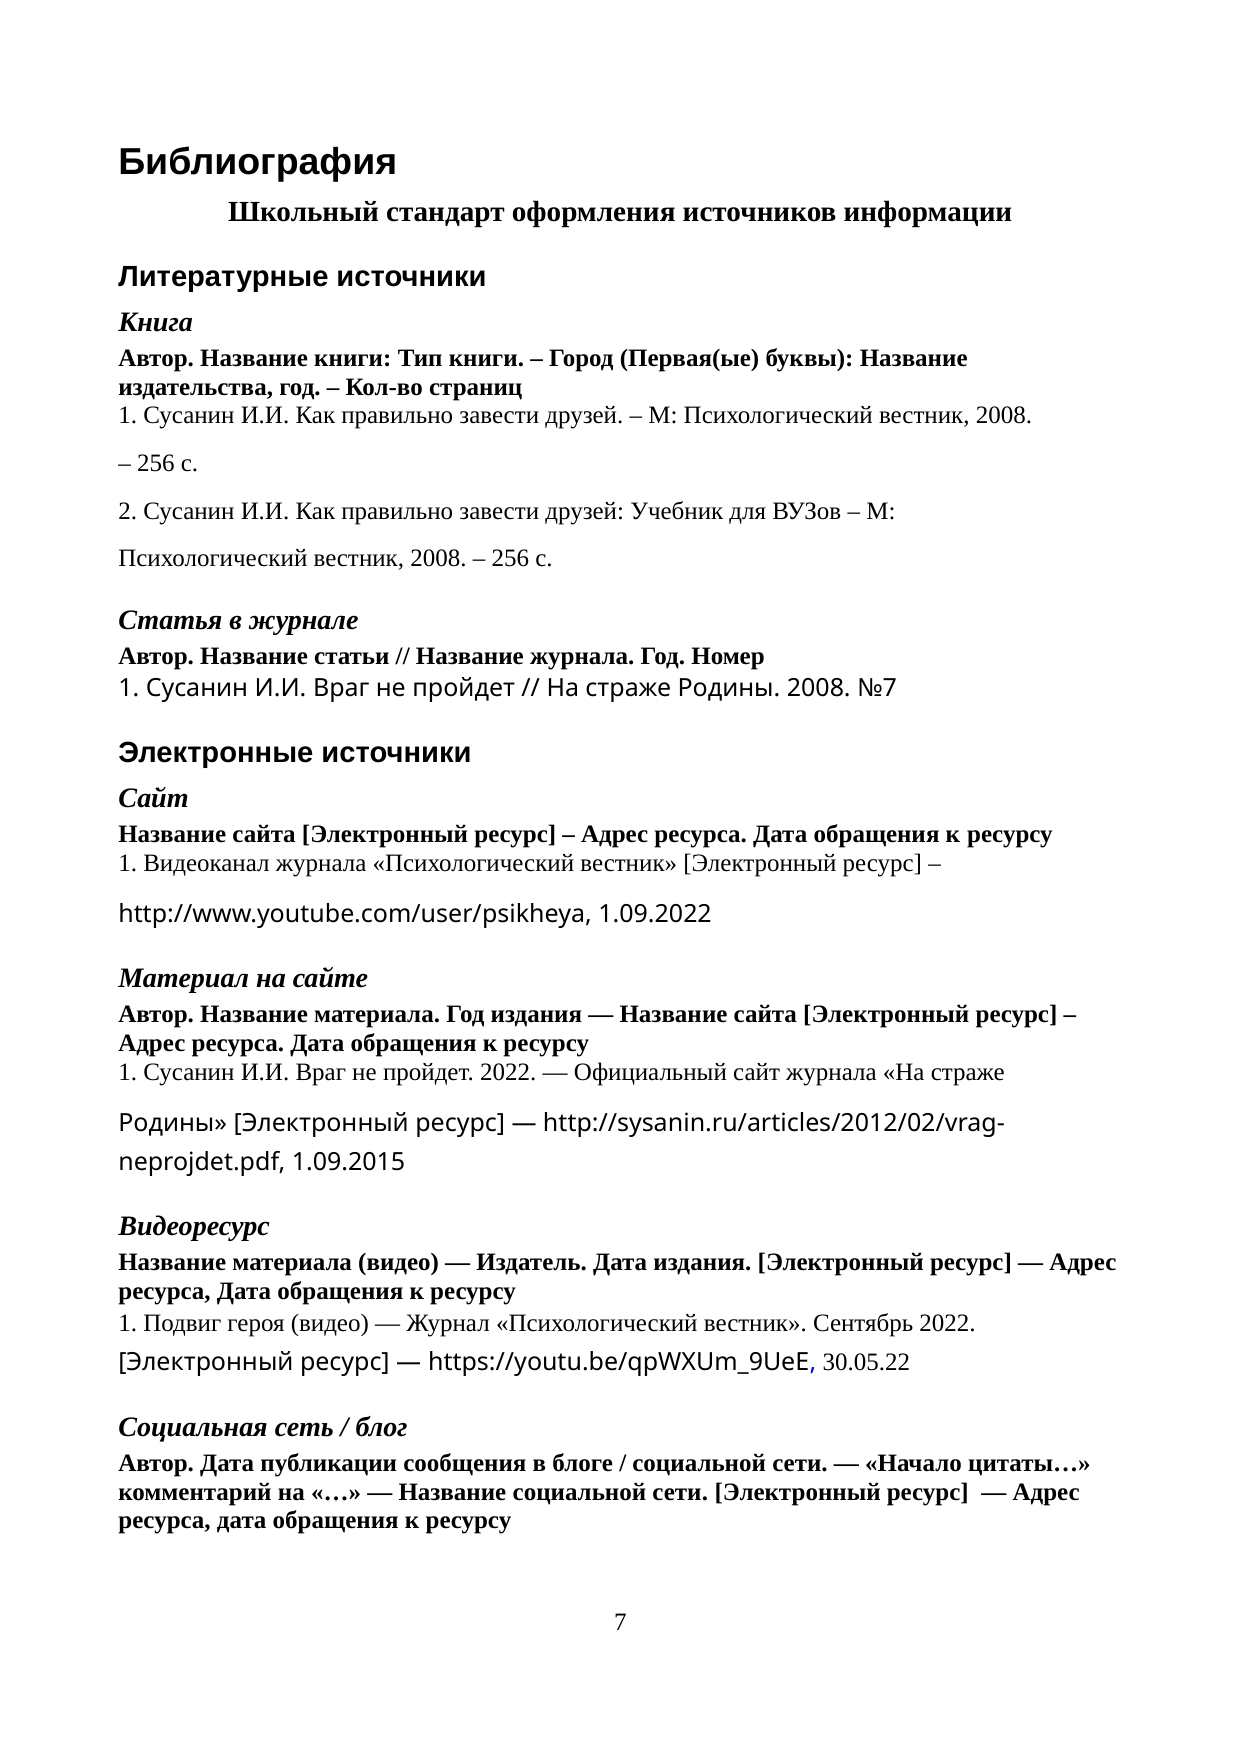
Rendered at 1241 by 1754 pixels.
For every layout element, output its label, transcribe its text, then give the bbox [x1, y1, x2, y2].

text Психологический вестник, 2008. – 256 с. [118, 543, 1122, 572]
subtitle Книга [118, 305, 1122, 337]
text Название материала (видео) — Издатель. Дата издания. [Электронный ресурс] — Адрес ресурса, Дата обращения к ресурсу [118, 1247, 1122, 1305]
subtitle Видеоресурс [118, 1209, 1122, 1241]
text – 256 с. [118, 448, 1122, 477]
text Школьный стандарт оформления источников информации [118, 194, 1122, 228]
text 1. Сусанин И.И. Враг не пройдет // На страже Родины. 2008. №7 [118, 670, 1122, 704]
text Родины» [Электронный ресурс] — http://sysanin.ru/articles/2012/02/vrag-neprojdet.pdf, 1.09.2015 [118, 1104, 1122, 1178]
text 1. Подвиг героя (видео) — Журнал «Психологический вестник». Сентябрь 2022. [Электронный ресурс] — https://youtu.be/qpWXUm_9UeE, 30.05.22 [118, 1305, 1122, 1378]
text 1. Сусанин И.И. Как правильно завести друзей. – М: Психологический вестник, 2008. [118, 401, 1122, 429]
text Автор. Название материала. Год издания — Название сайта [Электронный ресурс] – Адрес ресурса. Дата обращения к ресурсу [118, 999, 1122, 1057]
text Название сайта [Электронный ресурс] – Адрес ресурса. Дата обращения к ресурсу [118, 819, 1122, 848]
text 2. Сусанин И.И. Как правильно завести друзей: Учебник для ВУЗов – М: [118, 496, 1122, 524]
text http://www.youtube.com/user/psikheya, 1.09.2022 [118, 895, 1122, 929]
subtitle Cоциальная сеть / блог [118, 1409, 1122, 1442]
subtitle Библиография [118, 139, 1122, 182]
subtitle Статья в журнале [118, 603, 1122, 635]
subtitle Электронные источники [118, 735, 1122, 769]
subtitle Сайт [118, 781, 1122, 813]
text Автор. Дата публикации сообщения в блоге / социальной сети. — «Начало цитаты…» комментарий на «…» — Название социальной сети. [Электронный ресурс] — Адрес ресурса, дата обращения к ресурсу [118, 1448, 1122, 1534]
text 1. Сусанин И.И. Враг не пройдет. 2022. — Официальный сайт журнала «На страже [118, 1057, 1122, 1086]
subtitle Литературные источники [118, 259, 1122, 293]
text 1. Видеоканал журнала «Психологический вестник» [Электронный ресурс] – [118, 848, 1122, 877]
text Автор. Название статьи // Название журнала. Год. Номер [118, 641, 1122, 670]
subtitle Материал на сайте [118, 961, 1122, 993]
text Автор. Название книги: Тип книги. – Город (Первая(ые) буквы): Название издательства, год. – Кол-во страниц [118, 343, 1122, 401]
